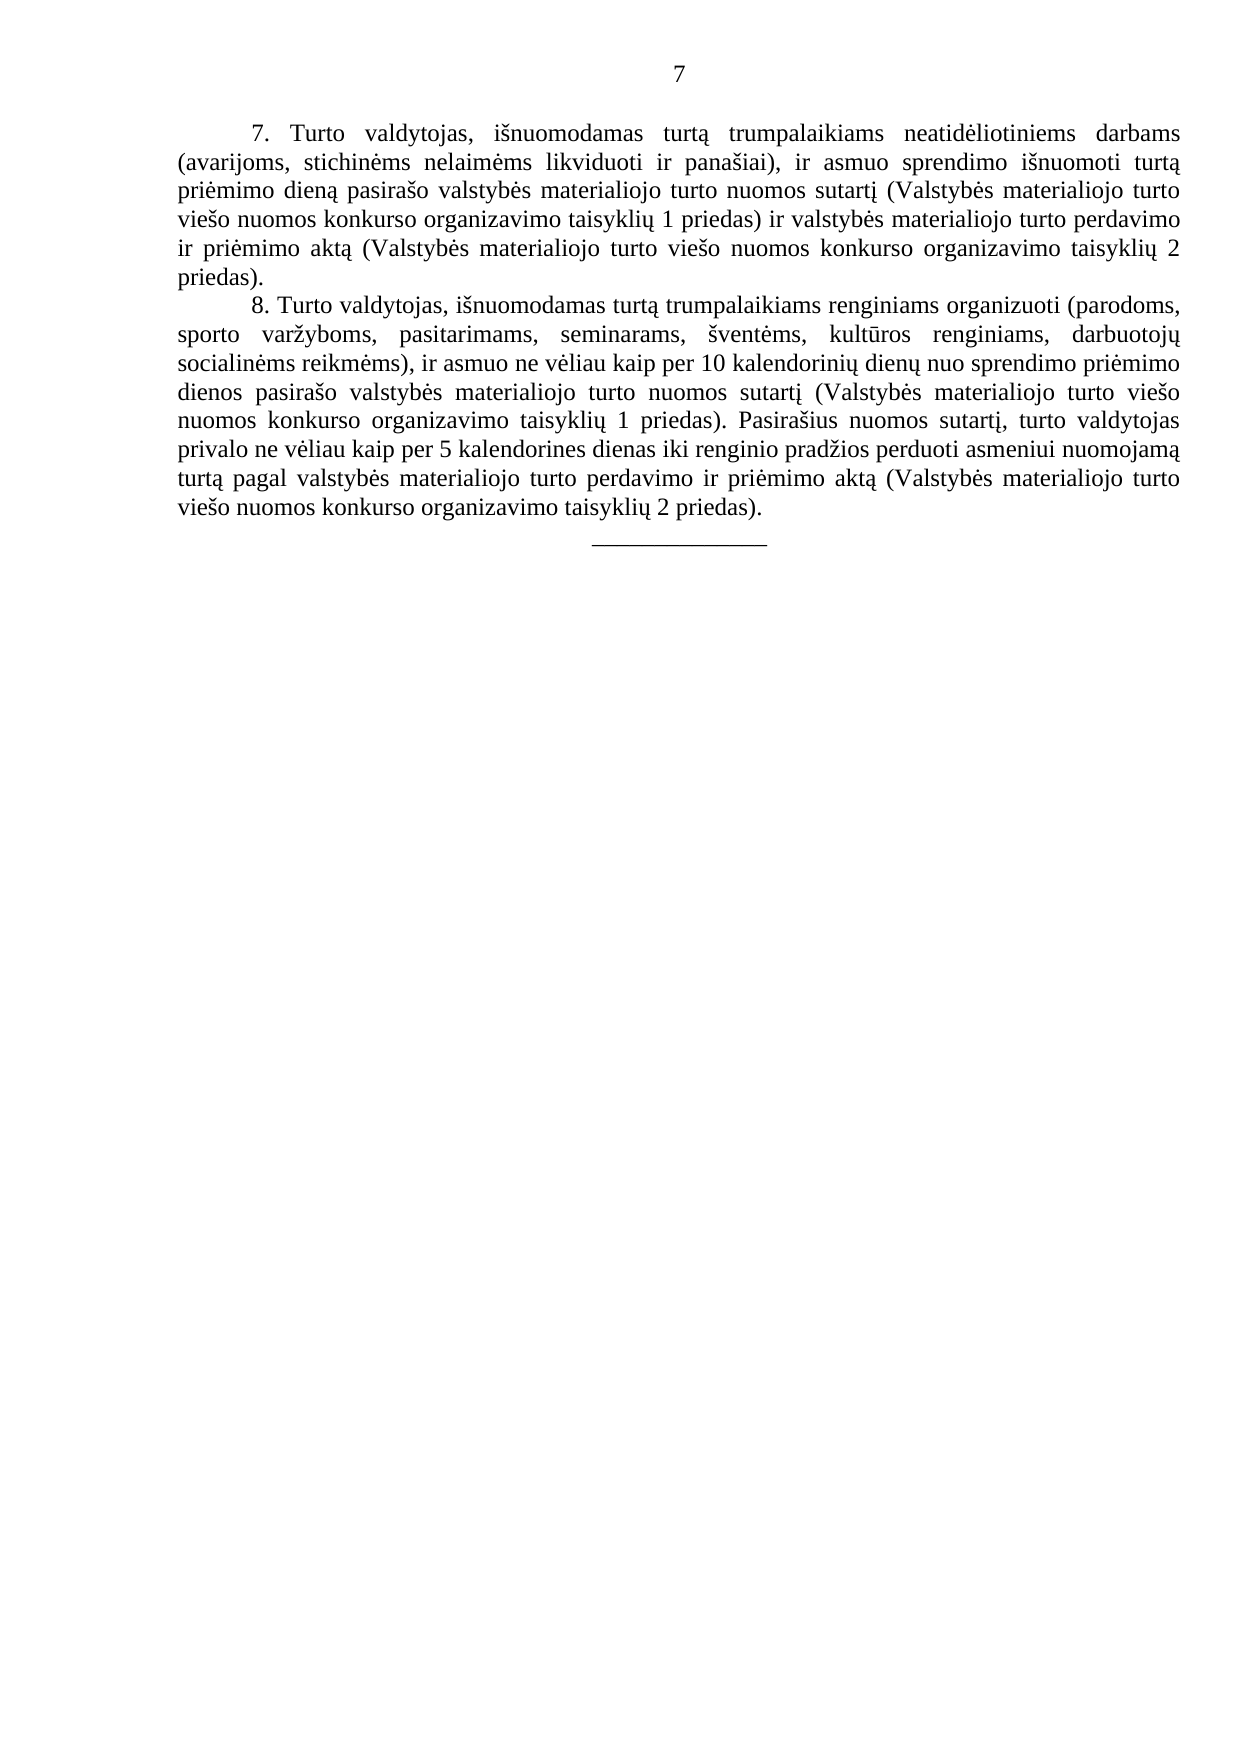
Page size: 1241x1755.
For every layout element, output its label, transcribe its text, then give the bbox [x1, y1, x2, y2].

text 7. Turto valdytojas, išnuomodamas turtą trumpalaikiams neatidėliotiniems darbams (avarijoms, stichinėms nelaimėms likviduoti ir panašiai), ir asmuo sprendimo išnuomoti turtą priėmimo dieną pasirašo valstybės materialiojo turto nuomos sutartį (Valstybės materialiojo turto viešo nuomos konkurso organizavimo taisyklių 1 priedas) ir valstybės materialiojo turto perdavimo ir priėmimo aktą (Valstybės materialiojo turto viešo nuomos konkurso organizavimo taisyklių 2 priedas). [177, 118, 1181, 291]
text ______________ [177, 521, 1181, 549]
text 8. Turto valdytojas, išnuomodamas turtą trumpalaikiams renginiams organizuoti (parodoms, sporto varžyboms, pasitarimams, seminarams, šventėms, kultūros renginiams, darbuotojų socialinėms reikmėms), ir asmuo ne vėliau kaip per 10 kalendorinių dienų nuo sprendimo priėmimo dienos pasirašo valstybės materialiojo turto nuomos sutartį (Valstybės materialiojo turto viešo nuomos konkurso organizavimo taisyklių 1 priedas). Pasirašius nuomos sutartį, turto valdytojas privalo ne vėliau kaip per 5 kalendorines dienas iki renginio pradžios perduoti asmeniui nuomojamą turtą pagal valstybės materialiojo turto perdavimo ir priėmimo aktą (Valstybės materialiojo turto viešo nuomos konkurso organizavimo taisyklių 2 priedas). [177, 291, 1181, 521]
